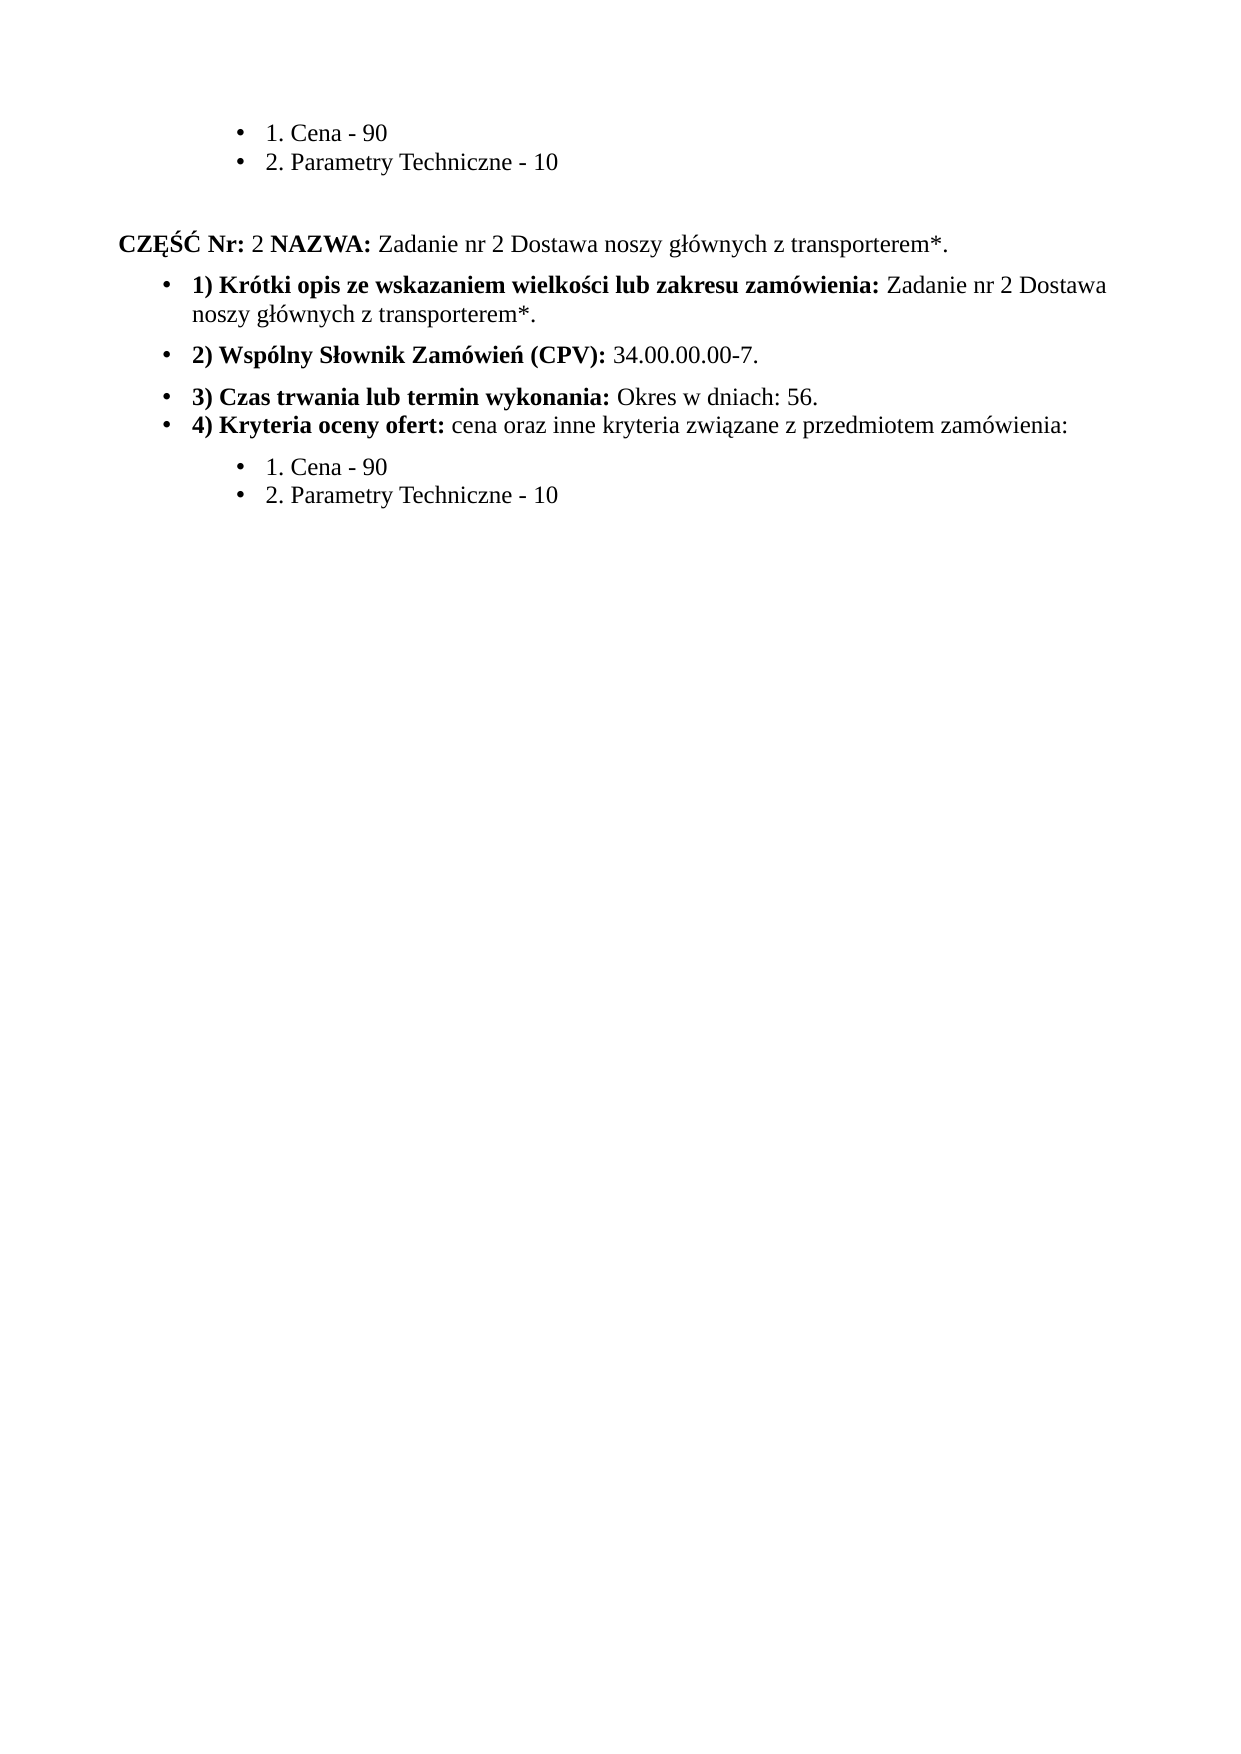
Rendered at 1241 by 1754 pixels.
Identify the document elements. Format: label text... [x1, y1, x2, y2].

list 2. Parametry Techniczne - 10 [236, 481, 1122, 509]
list 1. Cena - 90 [236, 452, 1122, 481]
list 3) Czas trwania lub termin wykonania: Okres w dniach: 56. [162, 382, 1122, 411]
text CZĘŚĆ Nr: 2 NAZWA: Zadanie nr 2 Dostawa noszy głównych z transporterem*. [118, 229, 1122, 258]
list 1. Cena - 90 [236, 118, 1122, 147]
list 4) Kryteria oceny ofert: cena oraz inne kryteria związane z przedmiotem zamówienia: [162, 411, 1122, 439]
list 2. Parametry Techniczne - 10 [236, 147, 1122, 176]
list 1) Krótki opis ze wskazaniem wielkości lub zakresu zamówienia: Zadanie nr 2 Dostawa noszy głównych z transporterem*. [162, 271, 1122, 328]
list 2) Wspólny Słownik Zamówień (CPV): 34.00.00.00-7. [162, 341, 1122, 369]
